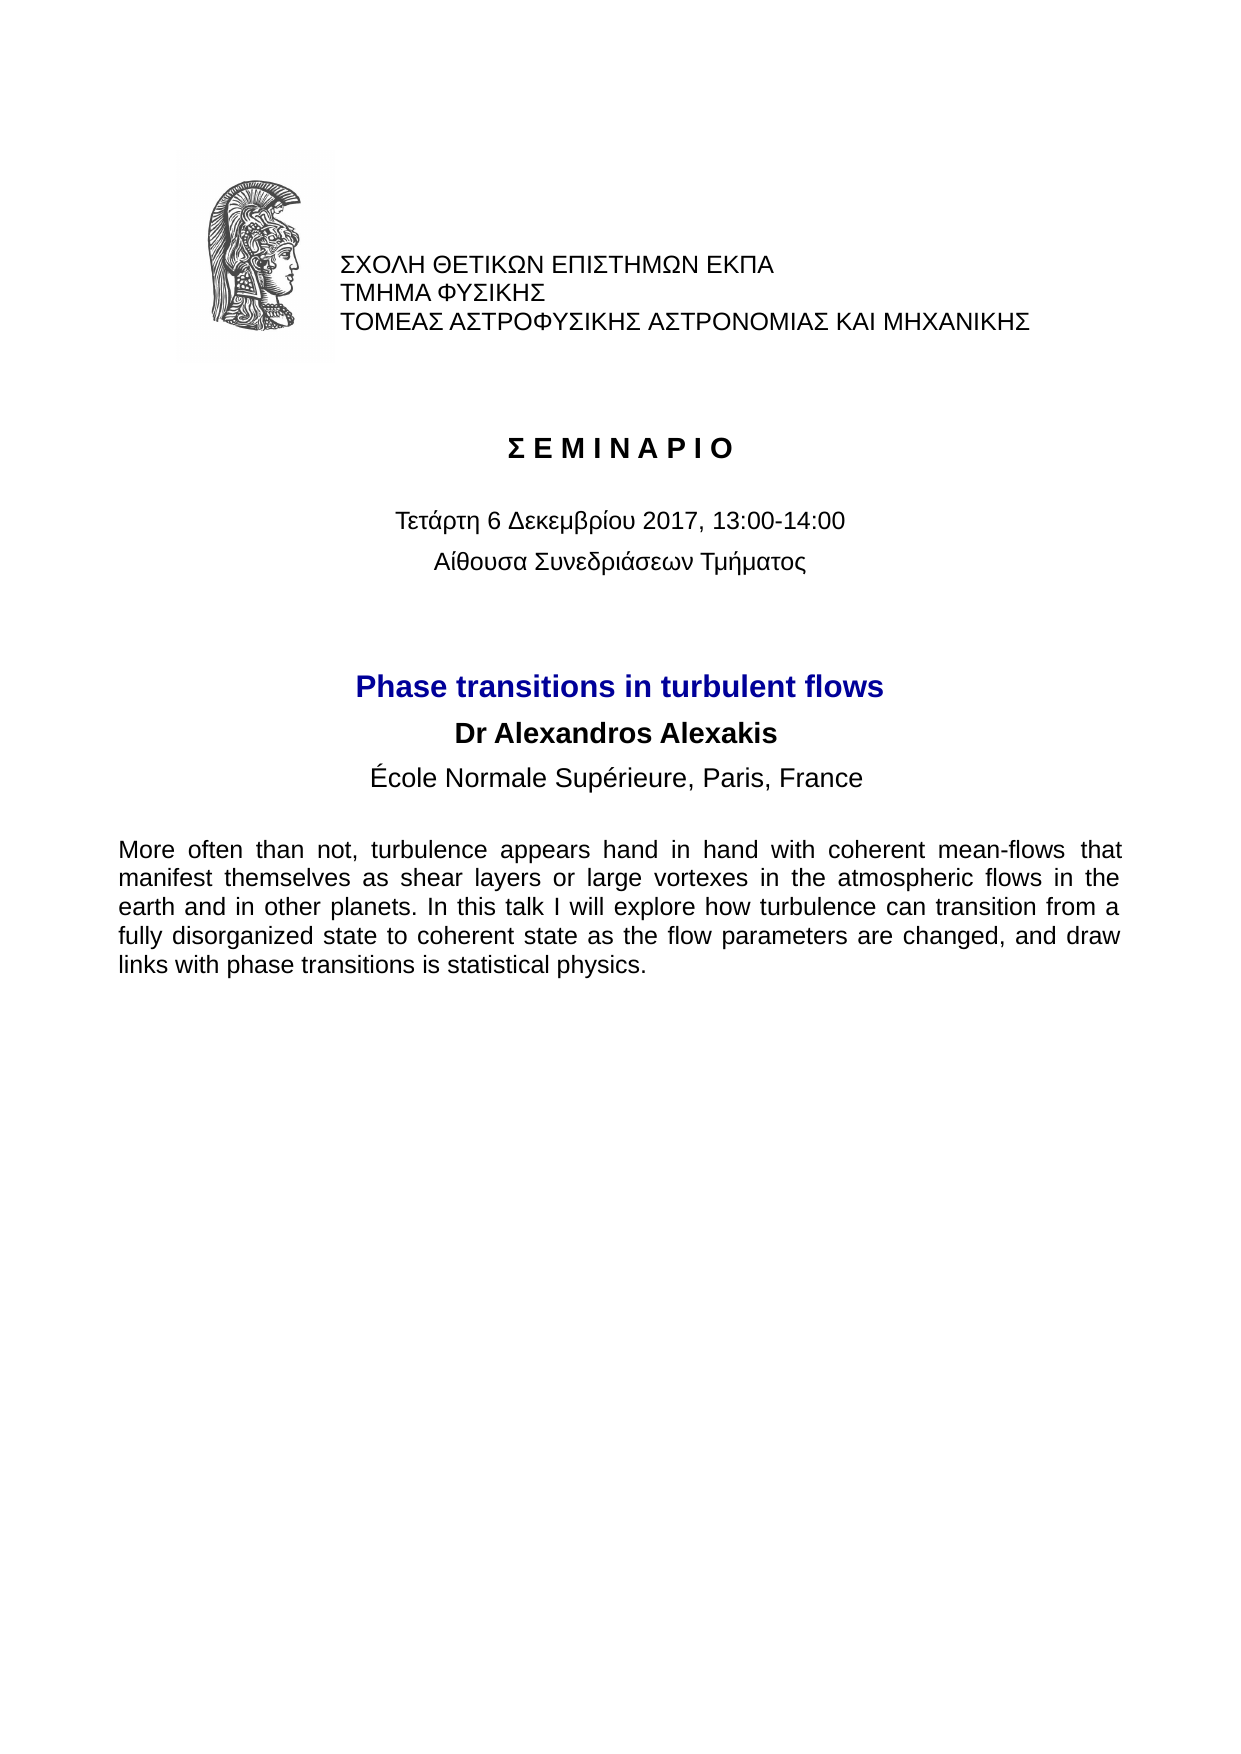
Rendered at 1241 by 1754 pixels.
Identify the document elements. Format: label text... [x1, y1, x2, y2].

text More often than not, turbulence appears hand in hand with coherent mean-flows that manifest themselves as shear layers or large vortexes in the atmospheric flows in the earth and in other planets. In this talk I will explore how turbulence can transition from a fully disorganized state to coherent state as the flow parameters are changed, and draw links with phase transitions is statistical physics. [118, 835, 1122, 978]
text École Normale Supérieure, Paris, France [118, 762, 1122, 793]
text Τετάρτη 6 Δεκεμβρίου 2017, 13:00-14:00 [118, 477, 1122, 534]
text Σ Ε Μ Ι Ν Α Ρ Ι Ο [118, 431, 1122, 464]
text Phase transitions in turbulent flows [118, 634, 1122, 704]
text ΣΧΟΛΗ ΘΕΤΙΚΩΝ ΕΠΙΣΤΗΜΩΝ ΕΚΠΑ ΤΜΗΜΑ ΦΥΣΙΚΗΣ ΤΟΜΕΑΣ ΑΣΤΡΟΦΥΣΙΚΗΣ AΣΤΡΟΝΟΜΙΑΣ ΚΑΙ ΜΗΧΑΝΙΚΗΣ [335, 249, 1122, 336]
text Αίθουσα Συνεδριάσεων Τμήματος [118, 547, 1122, 576]
text Dr Alexandros Alexakis [118, 716, 1122, 750]
text [118, 249, 176, 336]
